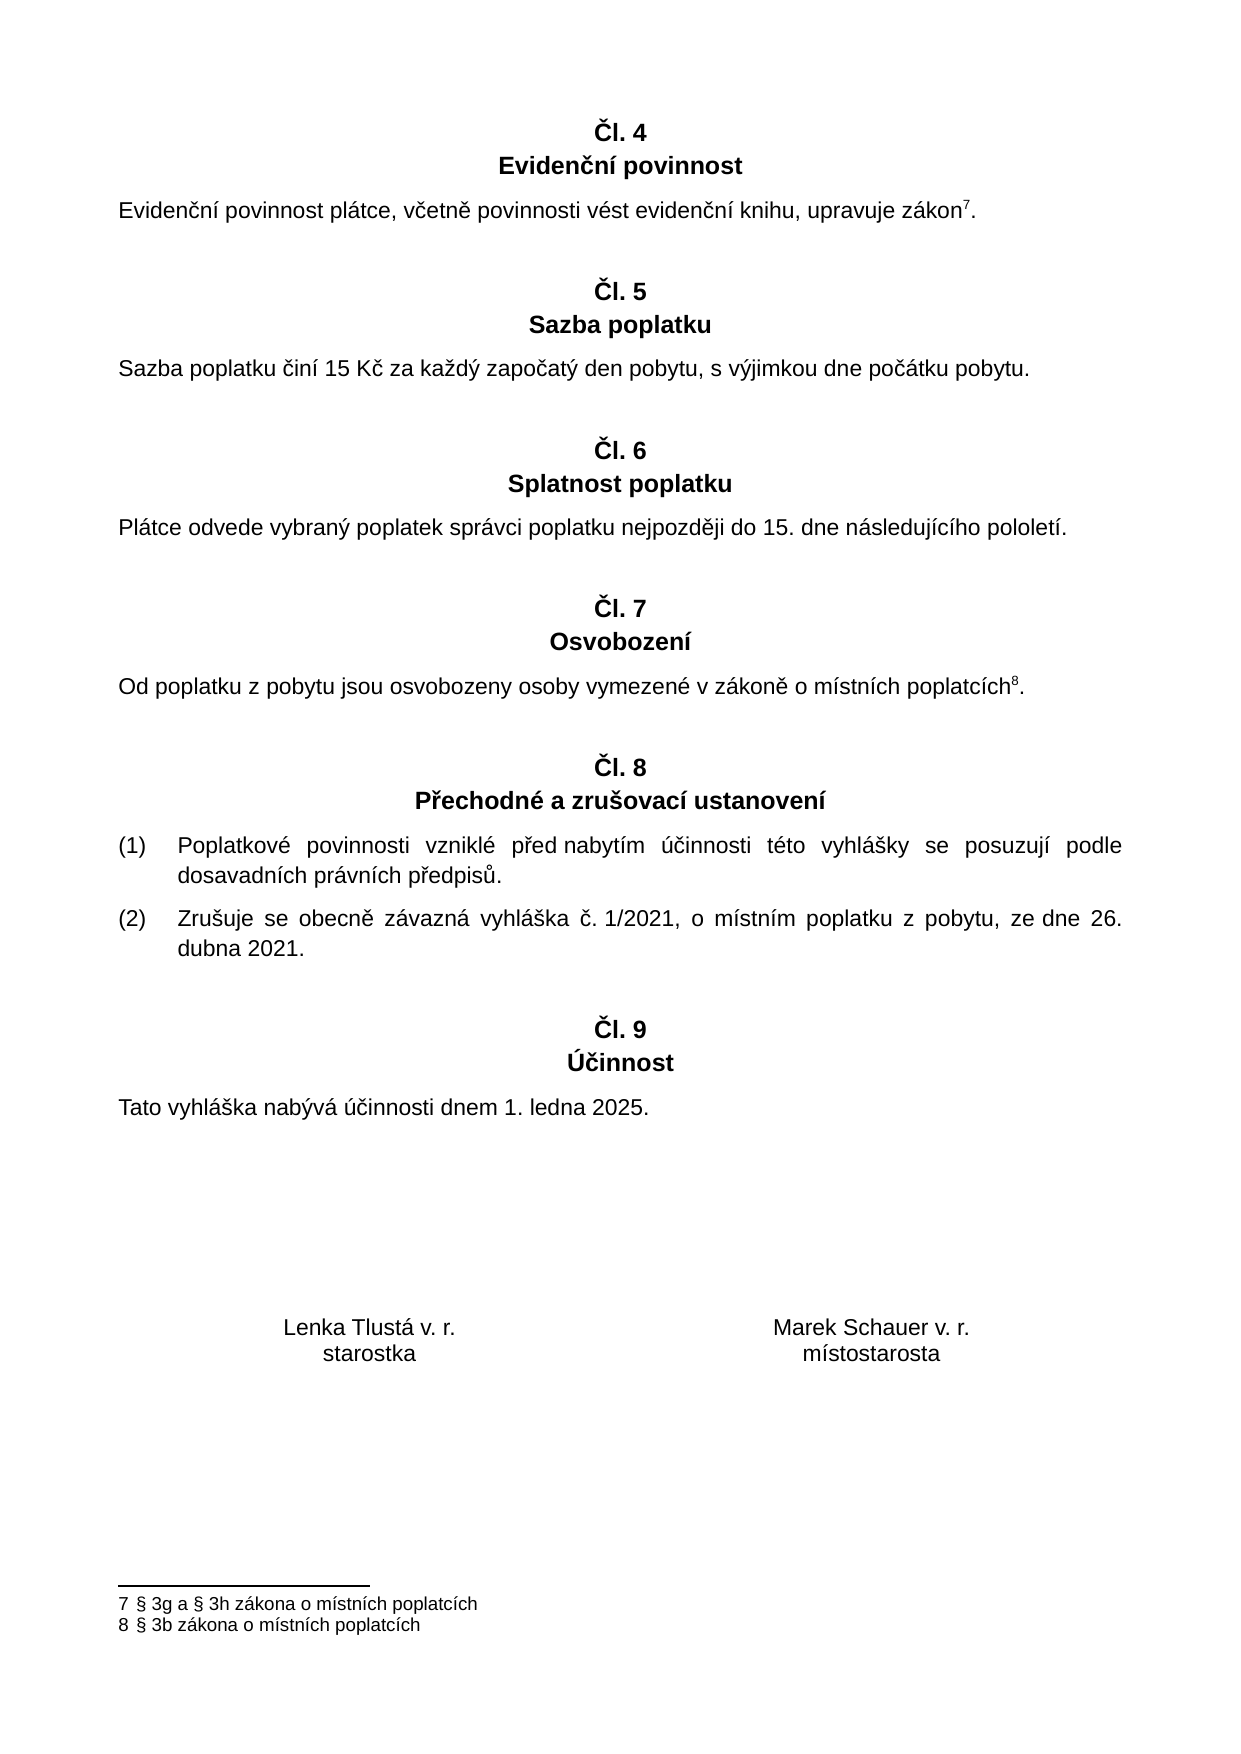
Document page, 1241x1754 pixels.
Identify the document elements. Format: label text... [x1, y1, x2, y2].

table_cell [620, 1373, 1122, 1491]
table_cell [118, 1373, 620, 1491]
subtitle Čl. 6 Splatnost poplatku [118, 436, 1122, 497]
list Poplatkové povinnosti vzniklé před nabytím účinnosti této vyhlášky se posuzují podle dosavadních právních předpisů. [118, 832, 1122, 888]
subtitle Čl. 7 Osvobození [118, 594, 1122, 656]
text Tato vyhláška nabývá účinnosti dnem 1. ledna 2025. [118, 1093, 1122, 1120]
text § 3b zákona o místních poplatcích [118, 1614, 1122, 1635]
subtitle Čl. 8 Přechodné a zrušovací ustanovení [118, 753, 1122, 815]
subtitle Čl. 9 Účinnost [118, 1015, 1122, 1077]
list Zrušuje se obecně závazná vyhláška č. 1/2021, o místním poplatku z pobytu, ze dne 26. dubna 2021. [118, 904, 1122, 961]
subtitle Čl. 4 Evidenční povinnost [118, 118, 1122, 180]
text § 3g a § 3h zákona o místních poplatcích [118, 1592, 1122, 1614]
table_header Lenka Tlustá v. r. starostka [118, 1254, 620, 1372]
text Evidenční povinnost plátce, včetně povinnosti vést evidenční knihu, upravuje zákon. [118, 197, 1122, 223]
table_header Marek Schauer v. r. místostarosta [620, 1254, 1122, 1372]
text Od poplatku z pobytu jsou osvobozeny osoby vymezené v zákoně o místních poplatcích. [118, 673, 1122, 699]
text Sazba poplatku činí 15 Kč za každý započatý den pobytu, s výjimkou dne počátku pobytu. [118, 355, 1122, 382]
text Plátce odvede vybraný poplatek správci poplatku nejpozději do 15. dne následujícího pololetí. [118, 514, 1122, 541]
subtitle Čl. 5 Sazba poplatku [118, 277, 1122, 339]
